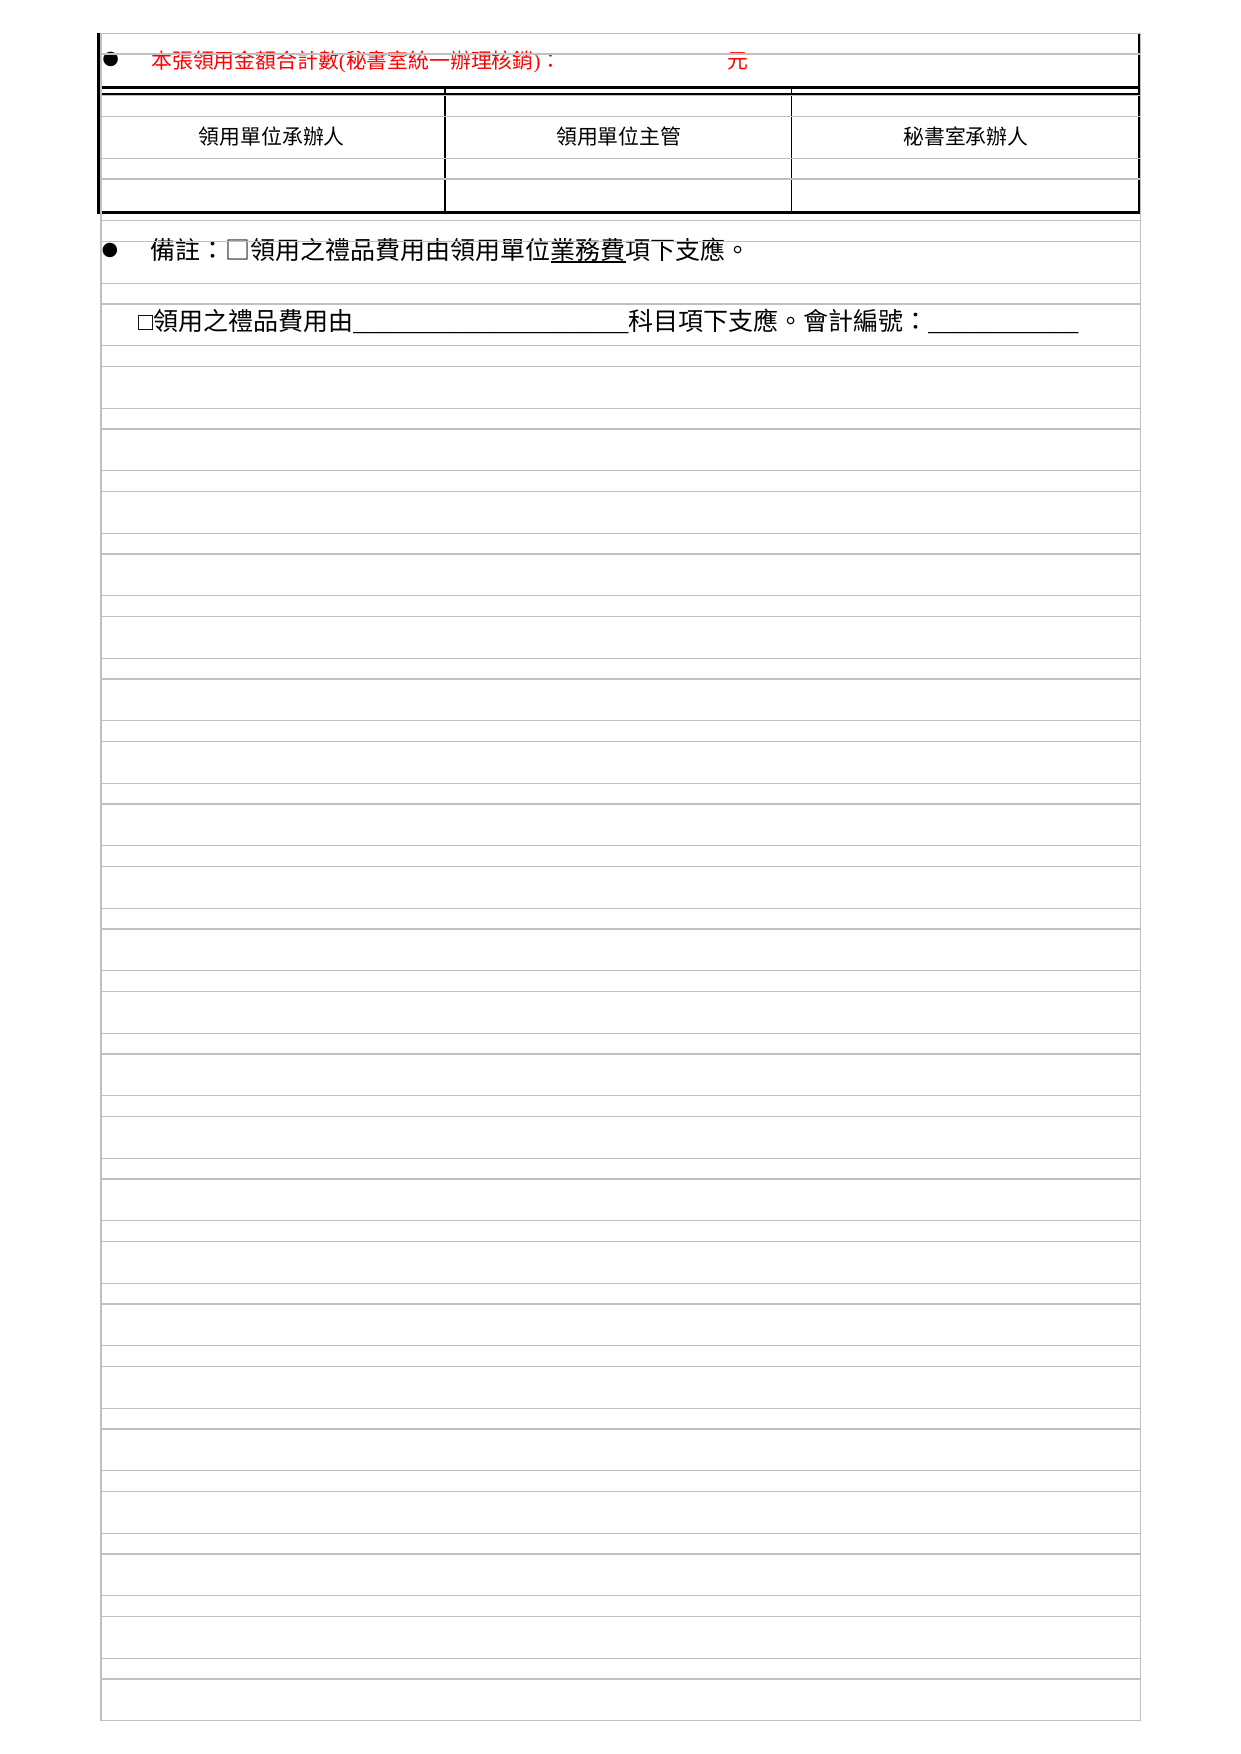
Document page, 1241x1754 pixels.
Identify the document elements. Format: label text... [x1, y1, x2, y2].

table_cell 秘書室承辦人 [792, 117, 1138, 158]
table_cell [446, 180, 791, 211]
table_cell [102, 34, 1138, 53]
table_cell [102, 159, 444, 178]
table_cell [792, 89, 1138, 93]
text □領用之禮品費用由______________________科目項下支應。會計編號：____________ [102, 305, 1140, 337]
table_cell [1141, 33, 1197, 86]
table_cell [102, 96, 444, 116]
list [102, 233, 1140, 241]
table_cell [102, 180, 444, 211]
table_cell 領用單位承辦人 [102, 117, 444, 158]
table_cell 領用單位主管 [446, 117, 791, 158]
table_cell [1141, 86, 1197, 211]
table_cell [792, 96, 1138, 116]
table_cell [102, 89, 444, 93]
table_cell [792, 180, 1138, 211]
list 備註：□領用之禮品費用由領用單位業務費項下支應。 [102, 242, 1140, 266]
table_cell [446, 96, 791, 116]
table_cell [792, 159, 1138, 178]
table_cell [446, 89, 791, 93]
table_cell [446, 159, 791, 178]
table_cell 本張領用金額合計數(秘書室統一辦理核銷)： 元 [102, 55, 1138, 86]
